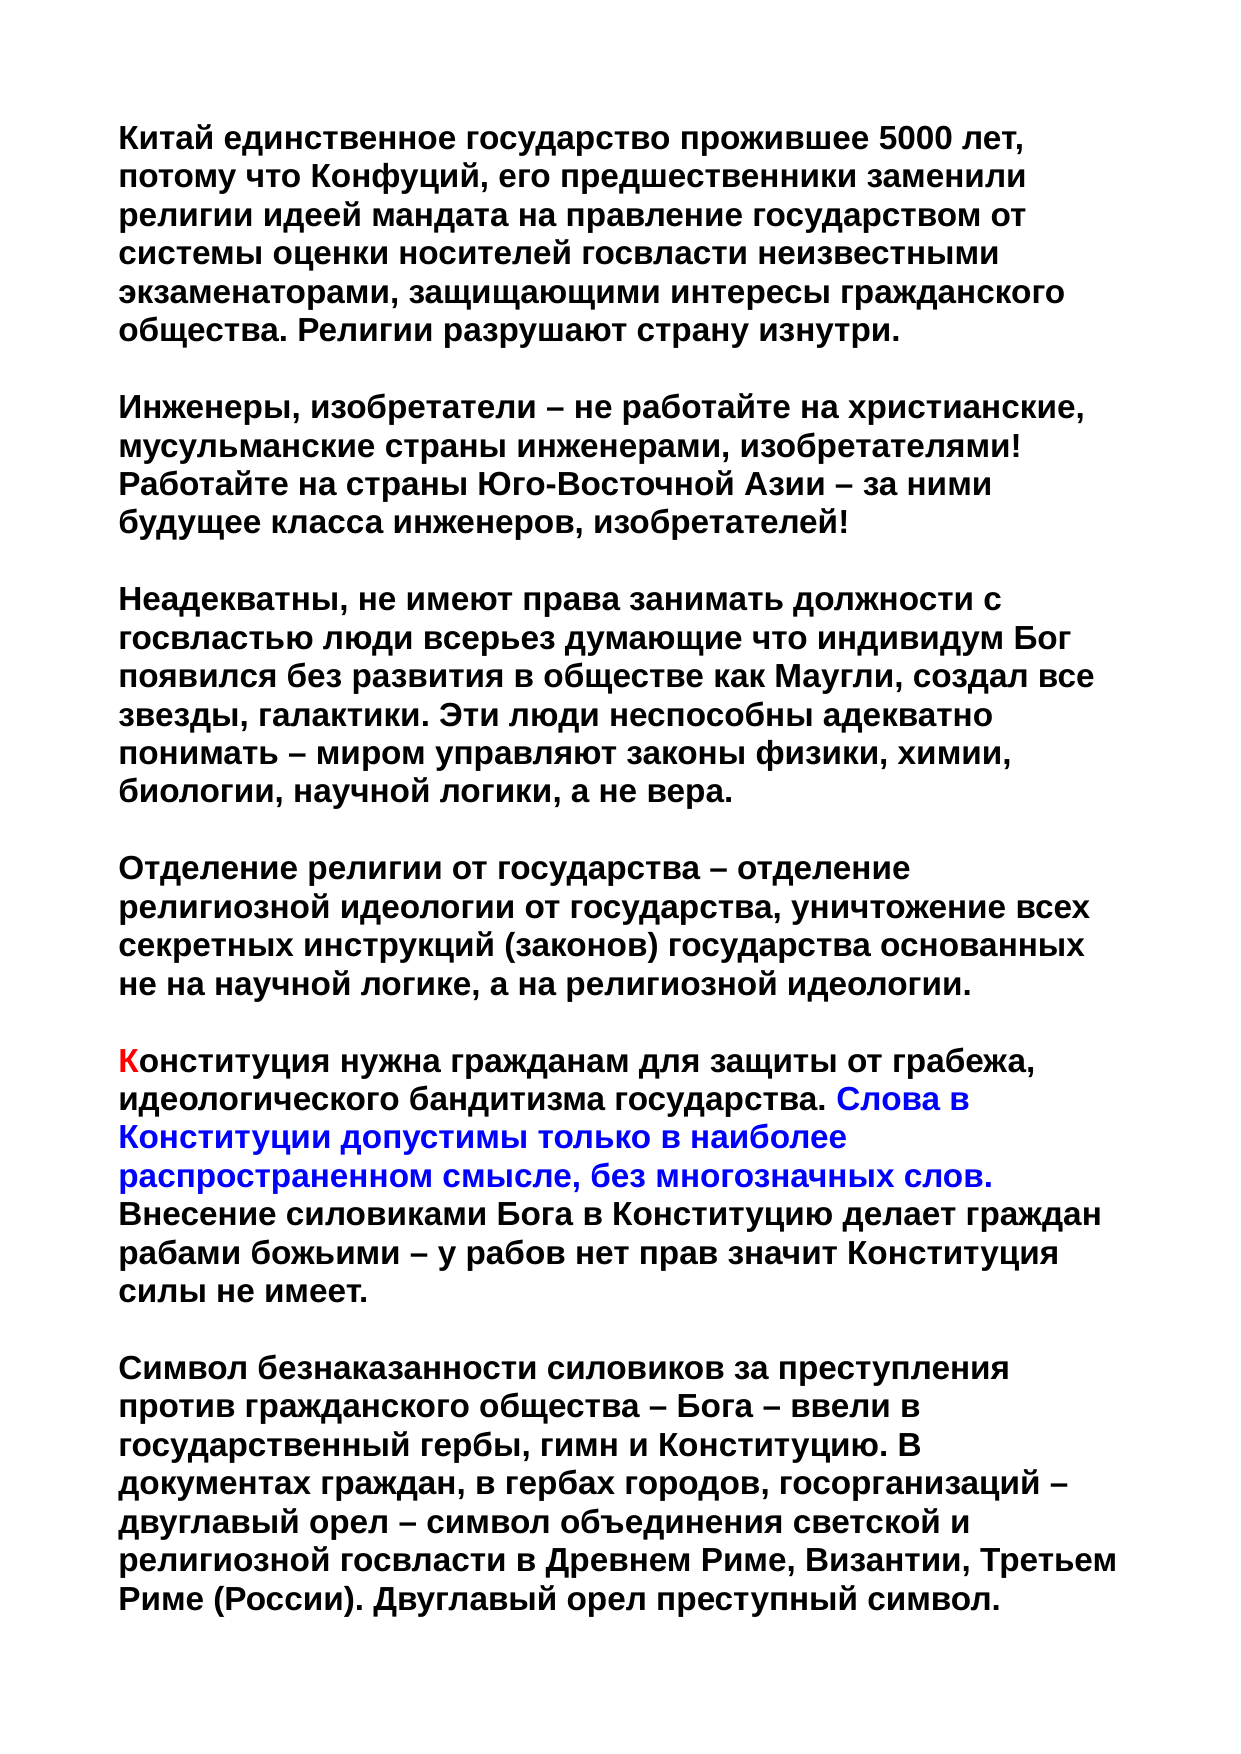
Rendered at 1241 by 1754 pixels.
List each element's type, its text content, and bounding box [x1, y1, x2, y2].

text Китай единственное государство прожившее 5000 лет, потому что Конфуций, его предшественники заменили религии идеей мандата на правление государством от системы оценки носителей госвласти неизвестными экзаменаторами, защищающими интересы гражданского общества. Религии разрушают страну изнутри. Инженеры, изобретатели – не работайте на христианские, мусульманские страны инженерами, изобретателями! Работайте на страны Юго-Восточной Азии – за ними будущее класса инженеров, изобретателей! Неадекватны, не имеют права занимать должности с госвластью люди всерьез думающие что индивидум Бог появился без развития в обществе как Маугли, создал все звезды, галактики. Эти люди неспособны адекватно понимать – миром управляют законы физики, химии, биологии, научной логики, а не вера. Отделение религии от государства – отделение религиозной идеологии от государства, уничтожение всех секретных инструкций (законов) государства основанных не на научной логике, а на религиозной идеологии. Конституция нужна гражданам для защиты от грабежа, идеологического бандитизма государства. Слова в Конституции допустимы только в наиболее распространенном смысле, без многозначных слов. Внесение силовиками Бога в Конституцию делает граждан рабами божьими – у рабов нет прав значит Конституция силы не имеет. Символ безнаказанности силовиков за преступления против гражданского общества – Бога – ввели в государственный гербы, гимн и Конституцию. В документах граждан, в гербах городов, госорганизаций – двуглавый орел – символ объединения светской и религиозной госвласти в Древнем Риме, Византии, Третьем Риме (России). Двуглавый орел преступный символ. [118, 118, 1122, 1617]
